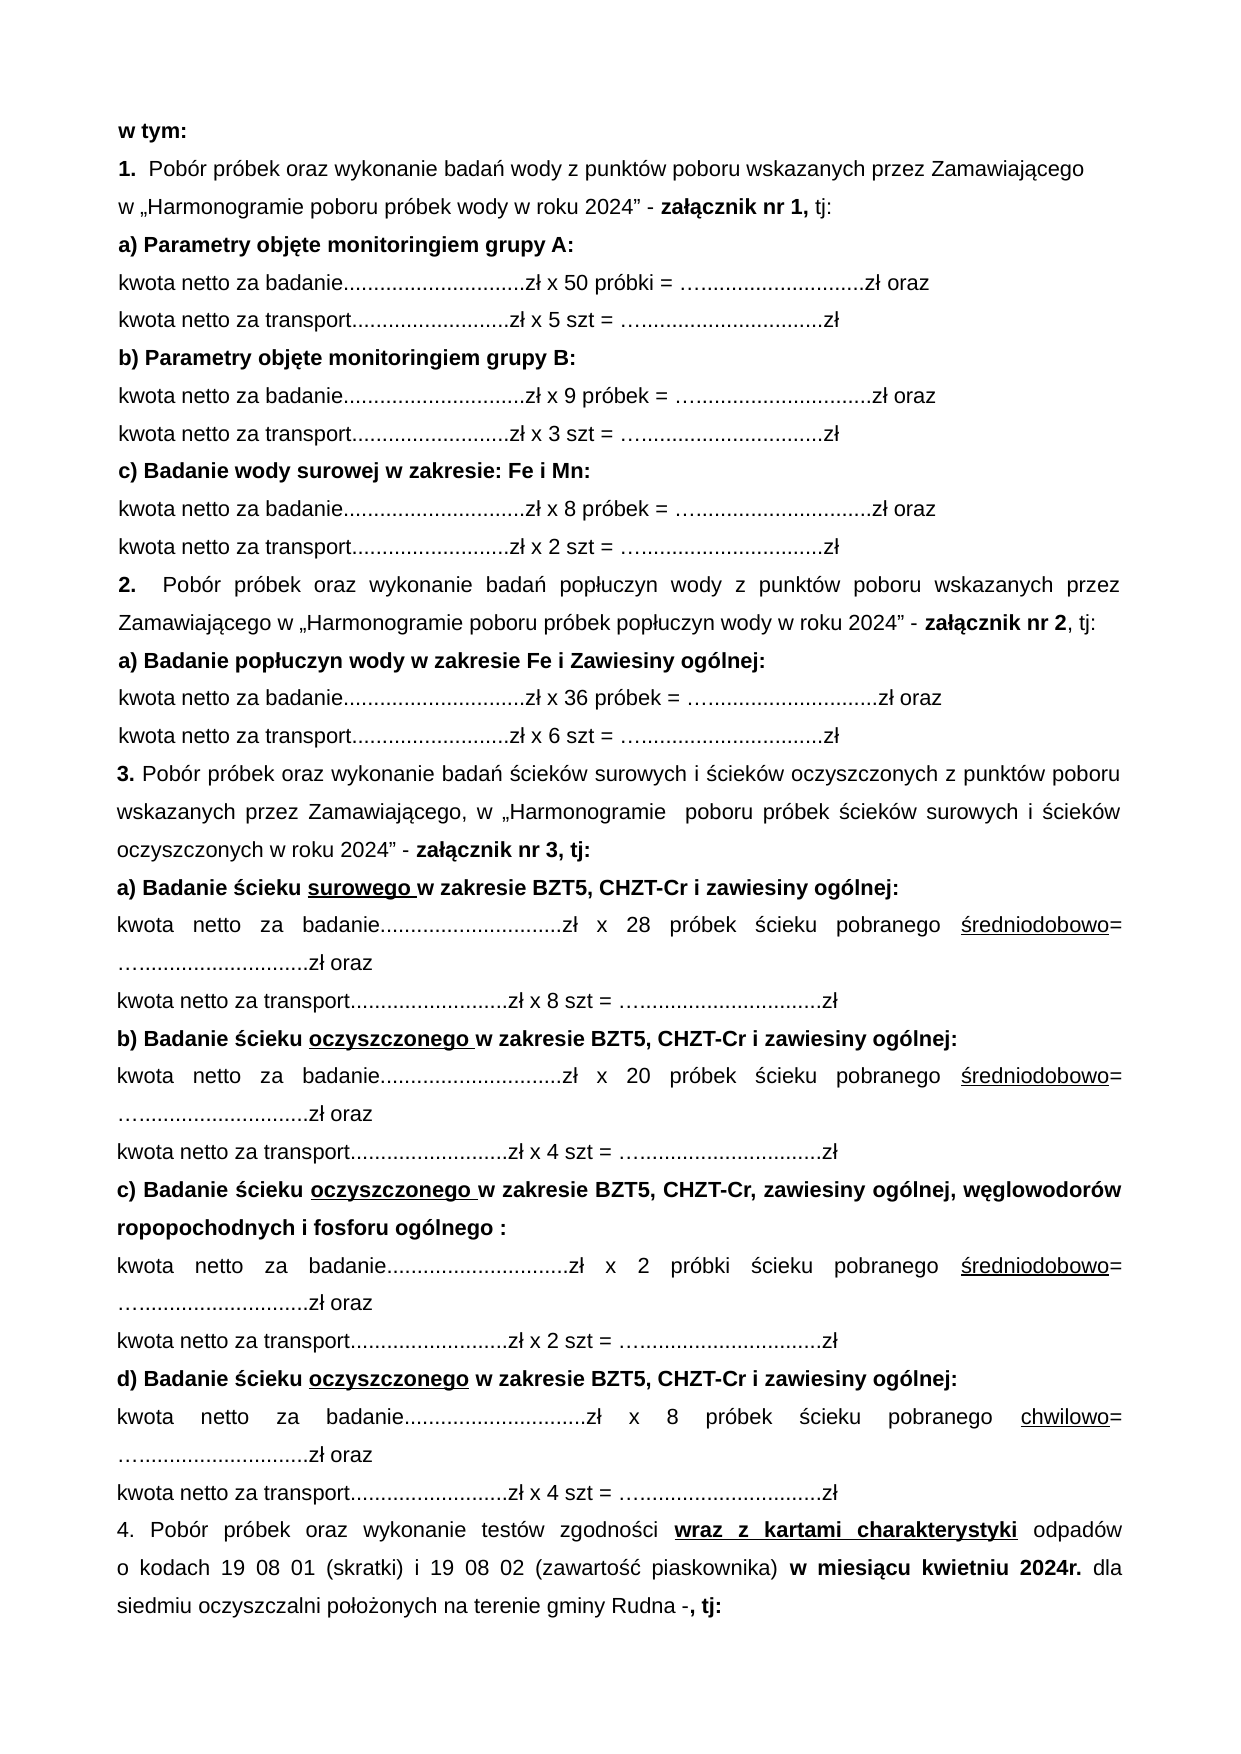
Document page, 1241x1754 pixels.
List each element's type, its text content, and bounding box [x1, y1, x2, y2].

text kwota netto za badanie..............................zł x 36 próbek = …............................zł oraz [118, 685, 1122, 711]
text b) Parametry objęte monitoringiem grupy B: [118, 345, 1122, 370]
text b) Badanie ścieku oczyszczonego w zakresie BZT5, CHZT-Cr i zawiesiny ogólnej: [117, 1026, 1122, 1051]
text c) Badanie wody surowej w zakresie: Fe i Mn: [118, 458, 1122, 484]
text d) Badanie ścieku oczyszczonego w zakresie BZT5, CHZT-Cr i zawiesiny ogólnej: [117, 1366, 1122, 1391]
text kwota netto za transport..........................zł x 4 szt = …..............................zł [117, 1479, 1122, 1504]
text kwota netto za badanie..............................zł x 50 próbki = …...........................zł oraz [118, 269, 1122, 294]
text a) Badanie popłuczyn wody w zakresie Fe i Zawiesiny ogólnej: [118, 647, 1122, 673]
text 4. Pobór próbek oraz wykonanie testów zgodności wraz z kartami charakterystyki odpadów o kodach 19 08 01 (skratki) i 19 08 02 (zawartość piaskownika) w miesiącu kwietniu 2024r. dla siedmiu oczyszczalni położonych na terenie gminy Rudna -, tj: [117, 1517, 1122, 1618]
text kwota netto za transport..........................zł x 6 szt = …..............................zł [118, 723, 1122, 748]
text kwota netto za transport..........................zł x 5 szt = …..............................zł [118, 307, 1122, 332]
text kwota netto za badanie..............................zł x 9 próbek = ….............................zł oraz [118, 383, 1122, 408]
text a) Badanie ścieku surowego w zakresie BZT5, CHZT-Cr i zawiesiny ogólnej: [117, 874, 1122, 899]
text 1. Pobór próbek oraz wykonanie badań wody z punktów poboru wskazanych przez Zamawiającego w „Harmonogramie poboru próbek wody w roku 2024” - załącznik nr 1, tj: [118, 156, 1122, 219]
text a) Parametry objęte monitoringiem grupy A: [118, 232, 1122, 257]
text kwota netto za transport..........................zł x 2 szt = …..............................zł [117, 1328, 1122, 1353]
text kwota netto za badanie..............................zł x 20 próbek ścieku pobranego średniodobowo= …............................zł oraz [117, 1063, 1122, 1126]
text kwota netto za transport..........................zł x 3 szt = …..............................zł [118, 421, 1122, 446]
text kwota netto za badanie..............................zł x 28 próbek ścieku pobranego średniodobowo= …............................zł oraz [117, 912, 1122, 975]
text kwota netto za transport..........................zł x 4 szt = …..............................zł [117, 1139, 1122, 1164]
text kwota netto za badanie..............................zł x 8 próbek = ….............................zł oraz [118, 496, 1122, 521]
text w tym: [118, 118, 1122, 143]
text kwota netto za badanie..............................zł x 2 próbki ścieku pobranego średniodobowo= …............................zł oraz [117, 1252, 1122, 1316]
text kwota netto za transport..........................zł x 2 szt = …..............................zł [118, 534, 1122, 559]
text c) Badanie ścieku oczyszczonego w zakresie BZT5, CHZT-Cr, zawiesiny ogólnej, węglowodorów ropopochodnych i fosforu ogólnego : [117, 1177, 1122, 1240]
text kwota netto za badanie..............................zł x 8 próbek ścieku pobranego chwilowo= …............................zł oraz [117, 1404, 1122, 1467]
text kwota netto za transport..........................zł x 8 szt = …..............................zł [117, 988, 1122, 1013]
text 3. Pobór próbek oraz wykonanie badań ścieków surowych i ścieków oczyszczonych z punktów poboru wskazanych przez Zamawiającego, w „Harmonogramie poboru próbek ścieków surowych i ścieków oczyszczonych w roku 2024” - załącznik nr 3, tj: [117, 761, 1122, 862]
text 2. Pobór próbek oraz wykonanie badań popłuczyn wody z punktów poboru wskazanych przez Zamawiającego w „Harmonogramie poboru próbek popłuczyn wody w roku 2024” - załącznik nr 2, tj: [118, 572, 1122, 635]
